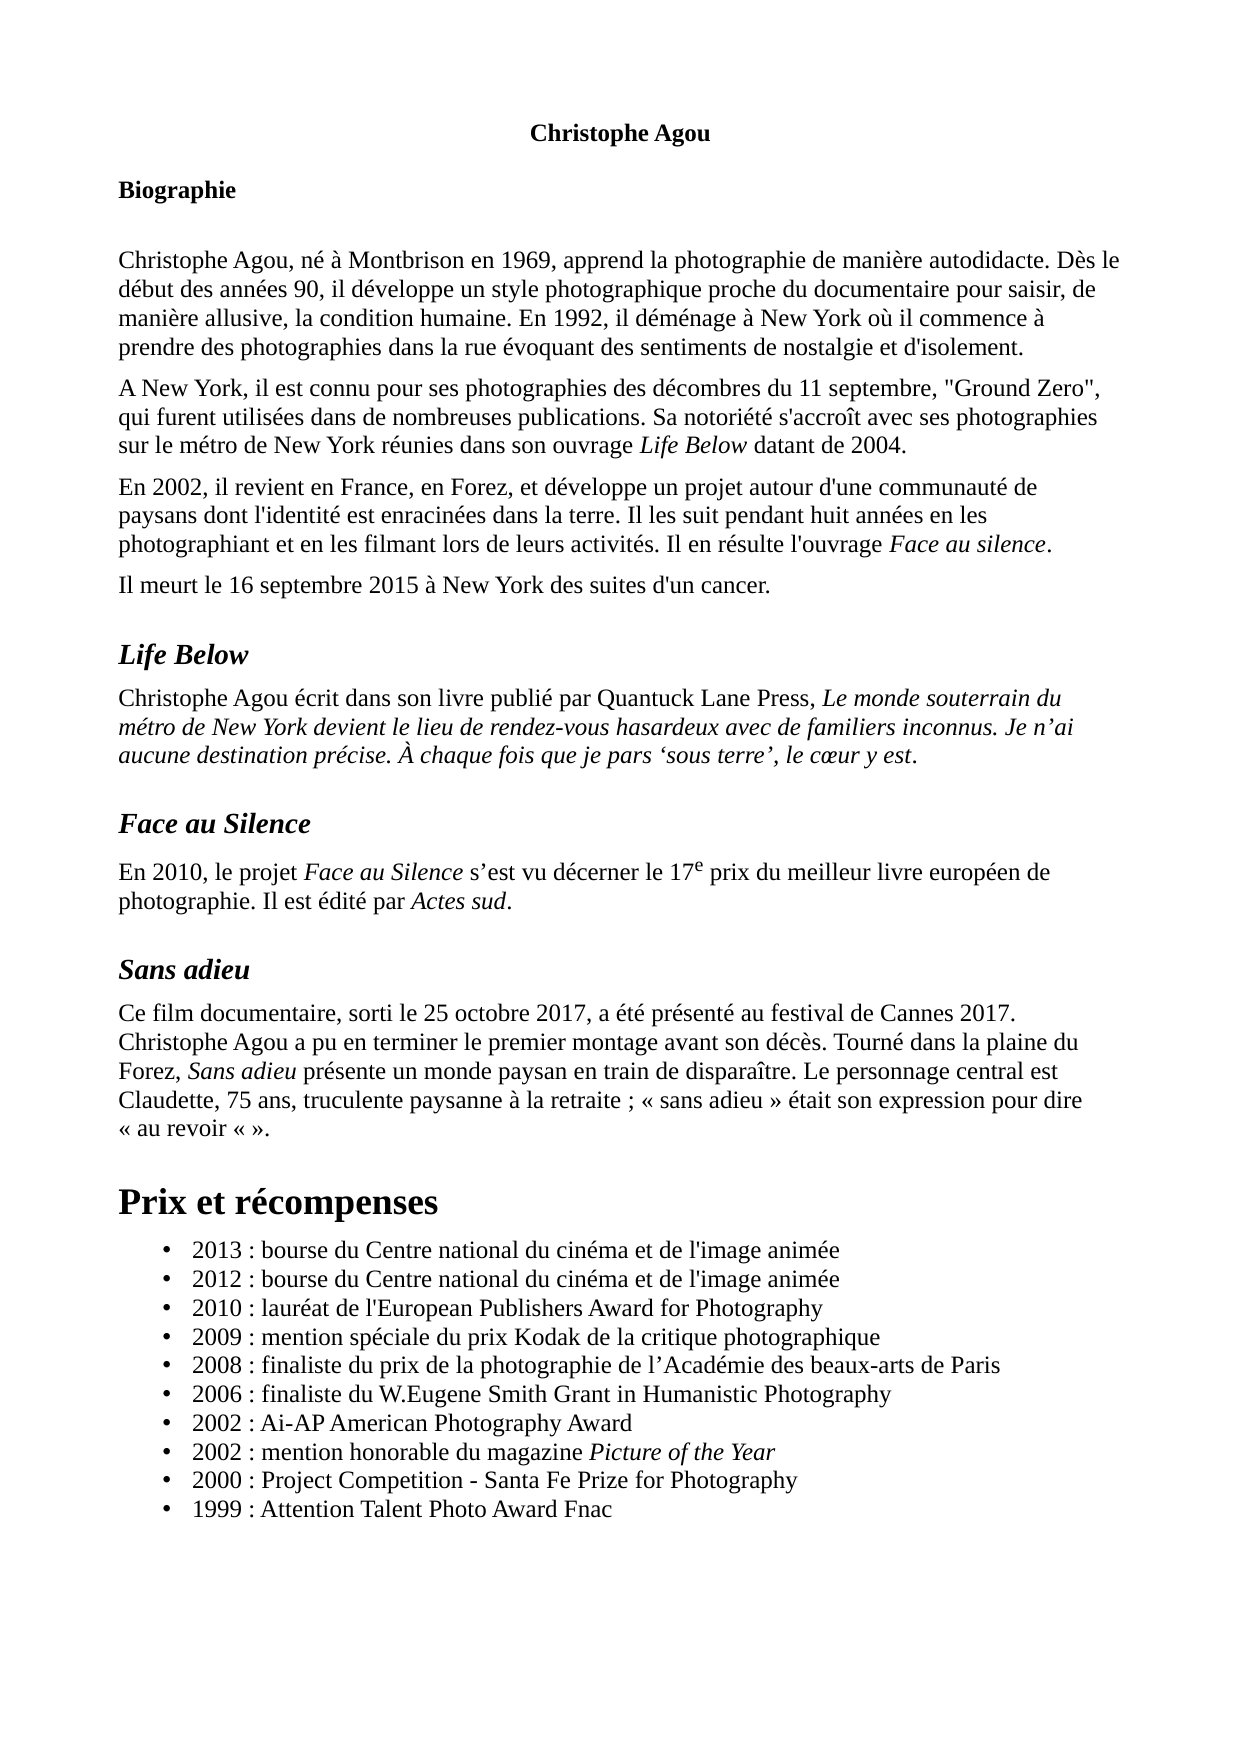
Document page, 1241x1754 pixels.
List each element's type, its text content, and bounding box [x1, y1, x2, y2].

list 1999 : Attention Talent Photo Award Fnac [162, 1494, 1122, 1523]
list 2008 : finaliste du prix de la photographie de l’Académie des beaux-arts de Paris [162, 1350, 1122, 1379]
subtitle Prix et récompenses [118, 1180, 1122, 1223]
list 2009 : mention spéciale du prix Kodak de la critique photographique [162, 1322, 1122, 1350]
list 2002 : Ai-AP American Photography Award [162, 1408, 1122, 1437]
text A New York, il est connu pour ses photographies des décombres du 11 septembre, "Ground Zero", qui furent utilisées dans de nombreuses publications. Sa notoriété s'accroît avec ses photographies sur le métro de New York réunies dans son ouvrage Life Below datant de 2004. [118, 373, 1122, 459]
text Il meurt le 16 septembre 2015 à New York des suites d'un cancer. [118, 571, 1122, 599]
text En 2002, il revient en France, en Forez, et développe un projet autour d'une communauté de paysans dont l'identité est enracinées dans la terre. Il les suit pendant huit années en les photographiant et en les filmant lors de leurs activités. Il en résulte l'ouvrage Face au silence. [118, 472, 1122, 558]
text Biographie [118, 176, 1122, 204]
subtitle Life Below [118, 637, 1122, 670]
list 2012 : bourse du Centre national du cinéma et de l'image animée [162, 1264, 1122, 1293]
text Ce film documentaire, sorti le 25 octobre 2017, a été présenté au festival de Cannes 2017. Christophe Agou a pu en terminer le premier montage avant son décès. Tourné dans la plaine du Forez, Sans adieu présente un monde paysan en train de disparaître. Le personnage central est Claudette, 75 ans, truculente paysanne à la retraite ; « sans adieu » était son expression pour dire « au revoir « ». [118, 998, 1122, 1142]
list 2013 : bourse du Centre national du cinéma et de l'image animée [162, 1235, 1122, 1264]
text Christophe Agou écrit dans son livre publié par Quantuck Lane Press, Le monde souterrain du métro de New York devient le lieu de rendez-vous hasardeux avec de familiers inconnus. Je n’ai aucune destination précise. À chaque fois que je pars ‘sous terre’, le cœur y est. [118, 683, 1122, 769]
subtitle Sans adieu [118, 952, 1122, 986]
text Christophe Agou, né à Montbrison en 1969, apprend la photographie de manière autodidacte. Dès le début des années 90, il développe un style photographique proche du documentaire pour saisir, de manière allusive, la condition humaine. En 1992, il déménage à New York où il commence à prendre des photographies dans la rue évoquant des sentiments de nostalgie et d'isolement. [118, 246, 1122, 361]
subtitle Face au Silence [118, 807, 1122, 840]
list 2002 : mention honorable du magazine Picture of the Year [162, 1437, 1122, 1465]
list 2000 : Project Competition - Santa Fe Prize for Photography [162, 1465, 1122, 1494]
text Christophe Agou [118, 118, 1122, 147]
list 2006 : finaliste du W.Eugene Smith Grant in Humanistic Photography [162, 1379, 1122, 1408]
list 2010 : lauréat de l'European Publishers Award for Photography [162, 1293, 1122, 1322]
text En 2010, le projet Face au Silence s’est vu décerner le 17e prix du meilleur livre européen de photographie. Il est édité par Actes sud. [118, 853, 1122, 915]
